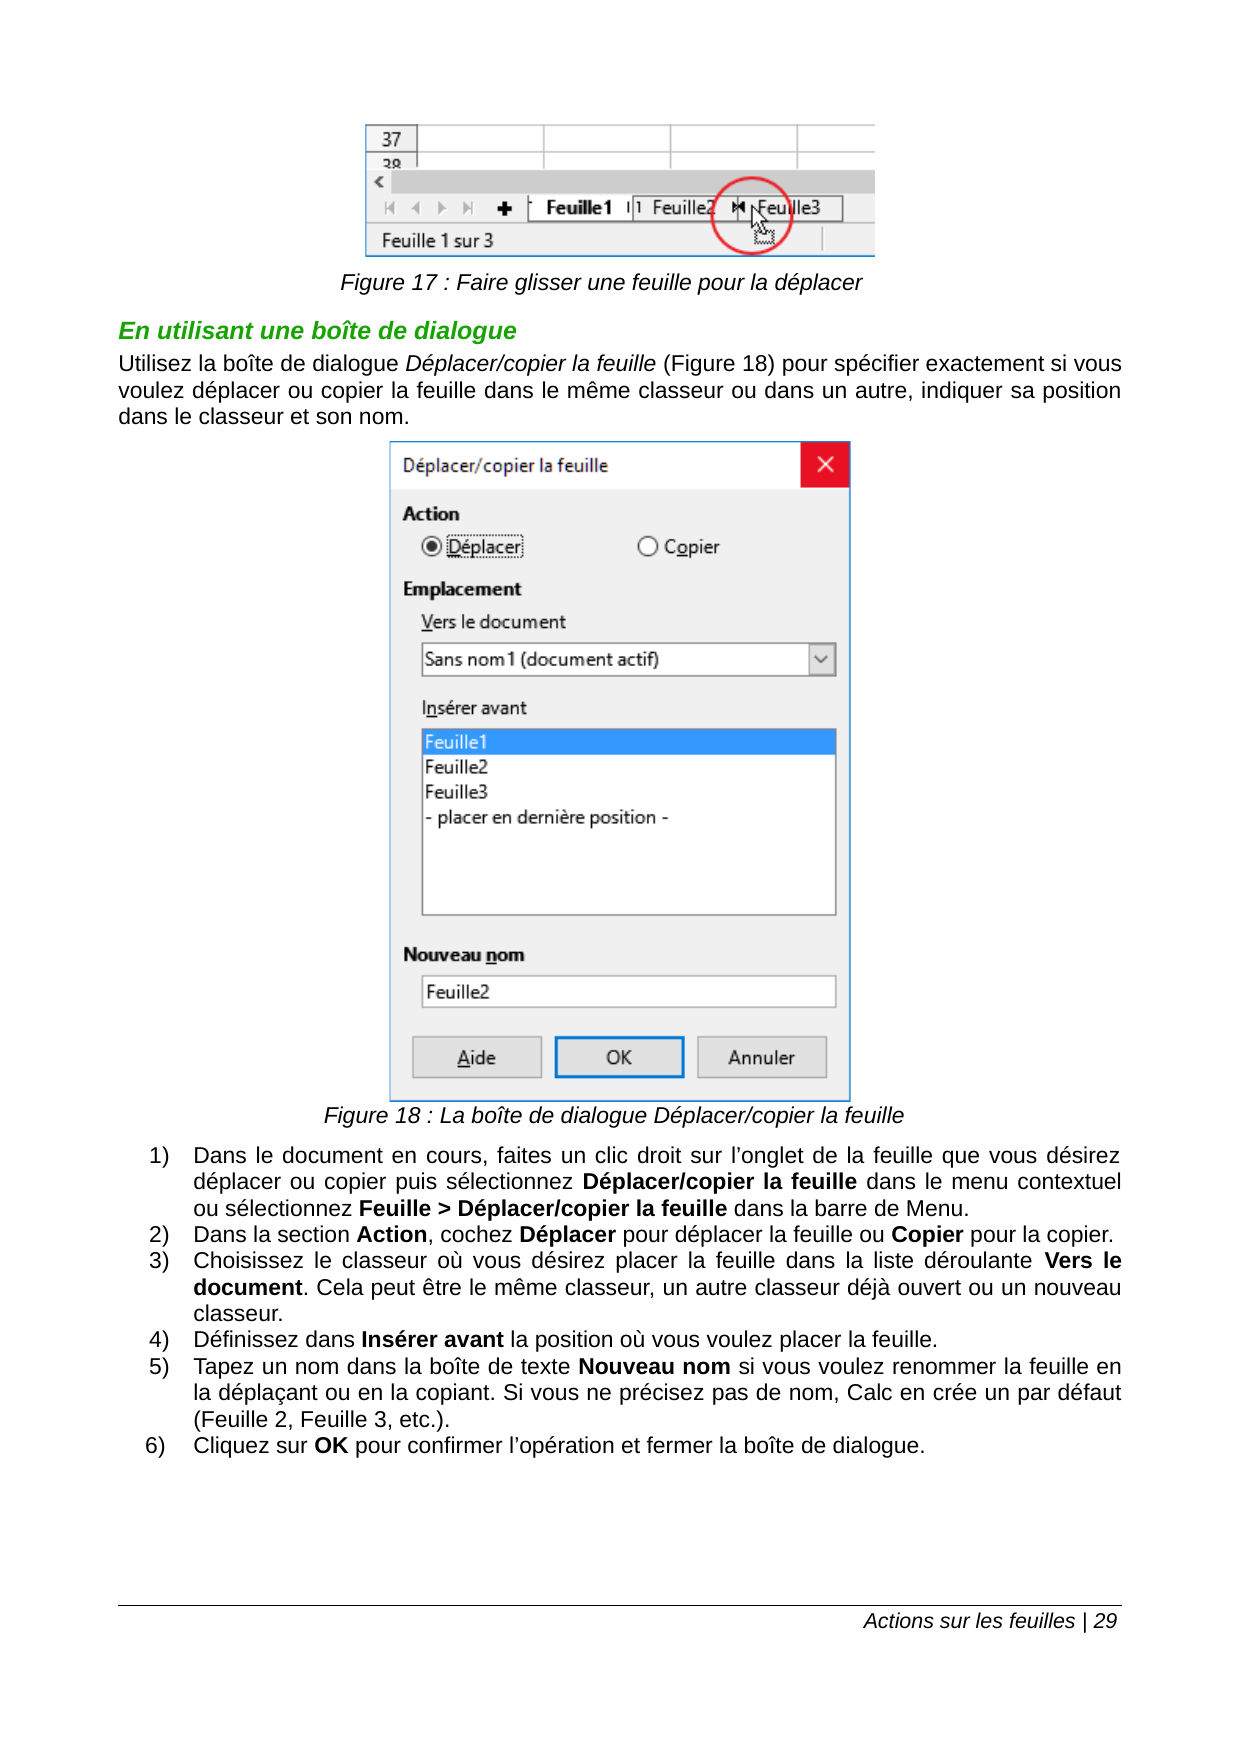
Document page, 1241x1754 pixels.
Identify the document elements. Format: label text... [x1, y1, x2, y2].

text Utilisez la boîte de dialogue Déplacer/copier la feuille (Figure 18) pour spécifier exactement si vous voulez déplacer ou copier la feuille dans le même classeur ou dans un autre, indiquer sa position dans le classeur et son nom. [118, 350, 1122, 429]
picture [365, 124, 875, 257]
text Figure 17 : Faire glisser une feuille pour la déplacer [340, 269, 900, 295]
list Dans le document en cours, faites un clic droit sur l’onglet de la feuille que vous désirez déplacer ou copier puis sélectionnez Déplacer/copier la feuille dans le menu contextuel ou sélectionnez Feuille > Déplacer/copier la feuille dans la barre de Menu. [169, 1142, 1122, 1221]
picture [389, 441, 851, 1102]
list Choisissez le classeur où vous désirez placer la feuille dans la liste déroulante Vers le document. Cela peut être le même classeur, un autre classeur déjà ouvert ou un nouveau classeur. [169, 1247, 1122, 1326]
subtitle En utilisant une boîte de dialogue [118, 316, 1122, 344]
list Dans la section Action, cochez Déplacer pour déplacer la feuille ou Copier pour la copier. [169, 1221, 1122, 1247]
list Définissez dans Insérer avant la position où vous voulez placer la feuille. [169, 1326, 1122, 1353]
list Tapez un nom dans la boîte de texte Nouveau nom si vous voulez renommer la feuille en la déplaçant ou en la copiant. Si vous ne précisez pas de nom, Calc en crée un par défaut (Feuille 2, Feuille 3, etc.). [169, 1353, 1122, 1432]
text Figure 18 : La boîte de dialogue Déplacer/copier la feuille [323, 441, 917, 1128]
list Cliquez sur OK pour confirmer l’opération et fermer la boîte de dialogue. [165, 1432, 1122, 1458]
